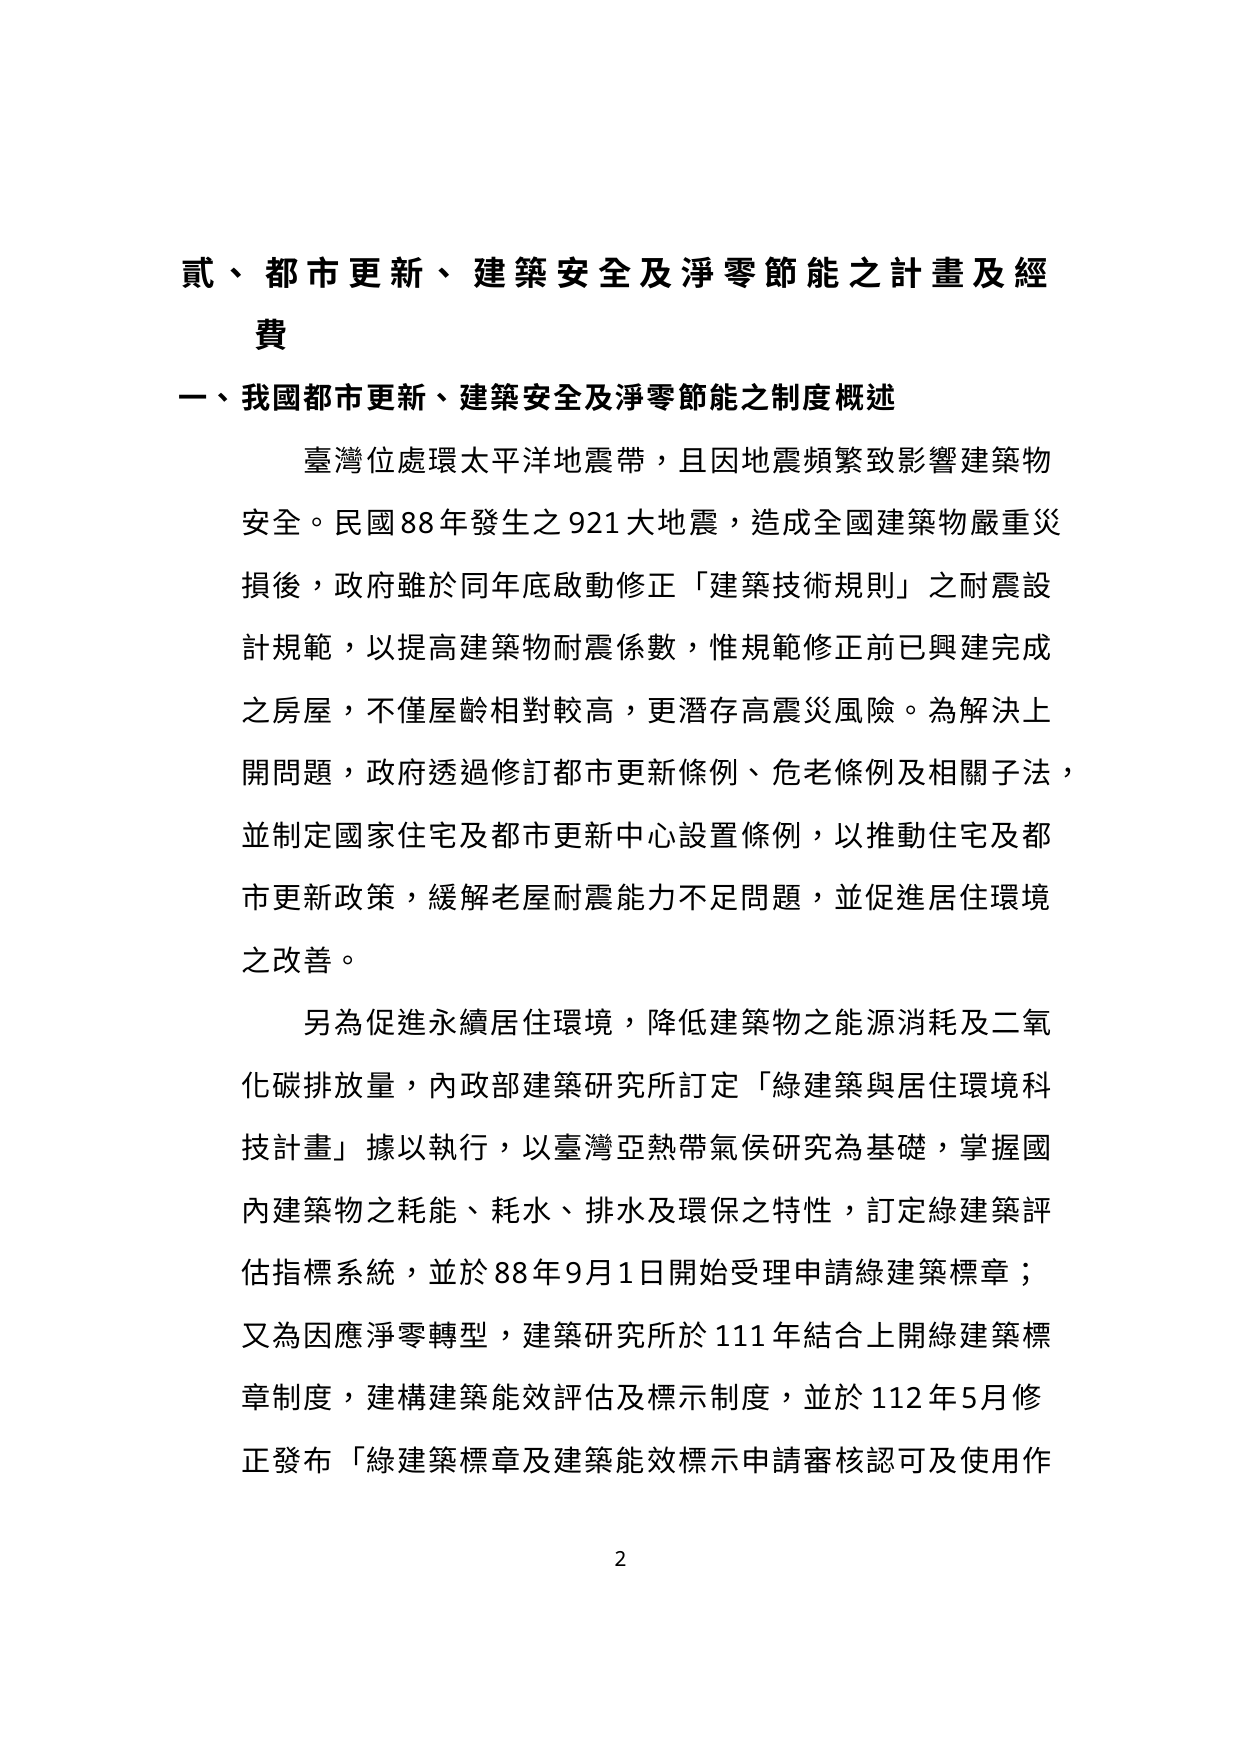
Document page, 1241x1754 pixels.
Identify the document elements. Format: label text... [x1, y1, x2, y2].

text 貳、都市更新、建築安全及淨零節能之計畫及經費 [177, 229, 1063, 354]
text 臺灣位處環太平洋地震帶，且因地震頻繁致影響建築物安全。民國88年發生之921大地震，造成全國建築物嚴重災損後，政府雖於同年底啟動修正「建築技術規則」之耐震設計規範，以提高建築物耐震係數，惟規範修正前已興建完成之房屋，不僅屋齡相對較高，更潛存高震災風險。為解決上開問題，政府透過修訂都市更新條例、危老條例及相關子法，並制定國家住宅及都市更新中心設置條例，以推動住宅及都市更新政策，緩解老屋耐震能力不足問題，並促進居住環境之改善。 [236, 417, 1063, 979]
text 另為促進永續居住環境，降低建築物之能源消耗及二氧化碳排放量，內政部建築研究所訂定「綠建築與居住環境科技計畫」據以執行，以臺灣亞熱帶氣侯研究為基礎，掌握國內建築物之耗能、耗水、排水及環保之特性，訂定綠建築評估指標系統，並於88年9月1日開始受理申請綠建築標章；又為因應淨零轉型，建築研究所於111年結合上開綠建築標章制度，建構建築能效評估及標示制度，並於112年5月修正發布「綠建築標章及建築能效標示申請審核認可及使用作業要點」並據以推動，以提升建築能源使用效率，建立舒適、健康及環保之居住環境。 [236, 979, 1063, 1479]
text 一、我國都市更新、建築安全及淨零節能之制度概述 [177, 354, 1063, 417]
